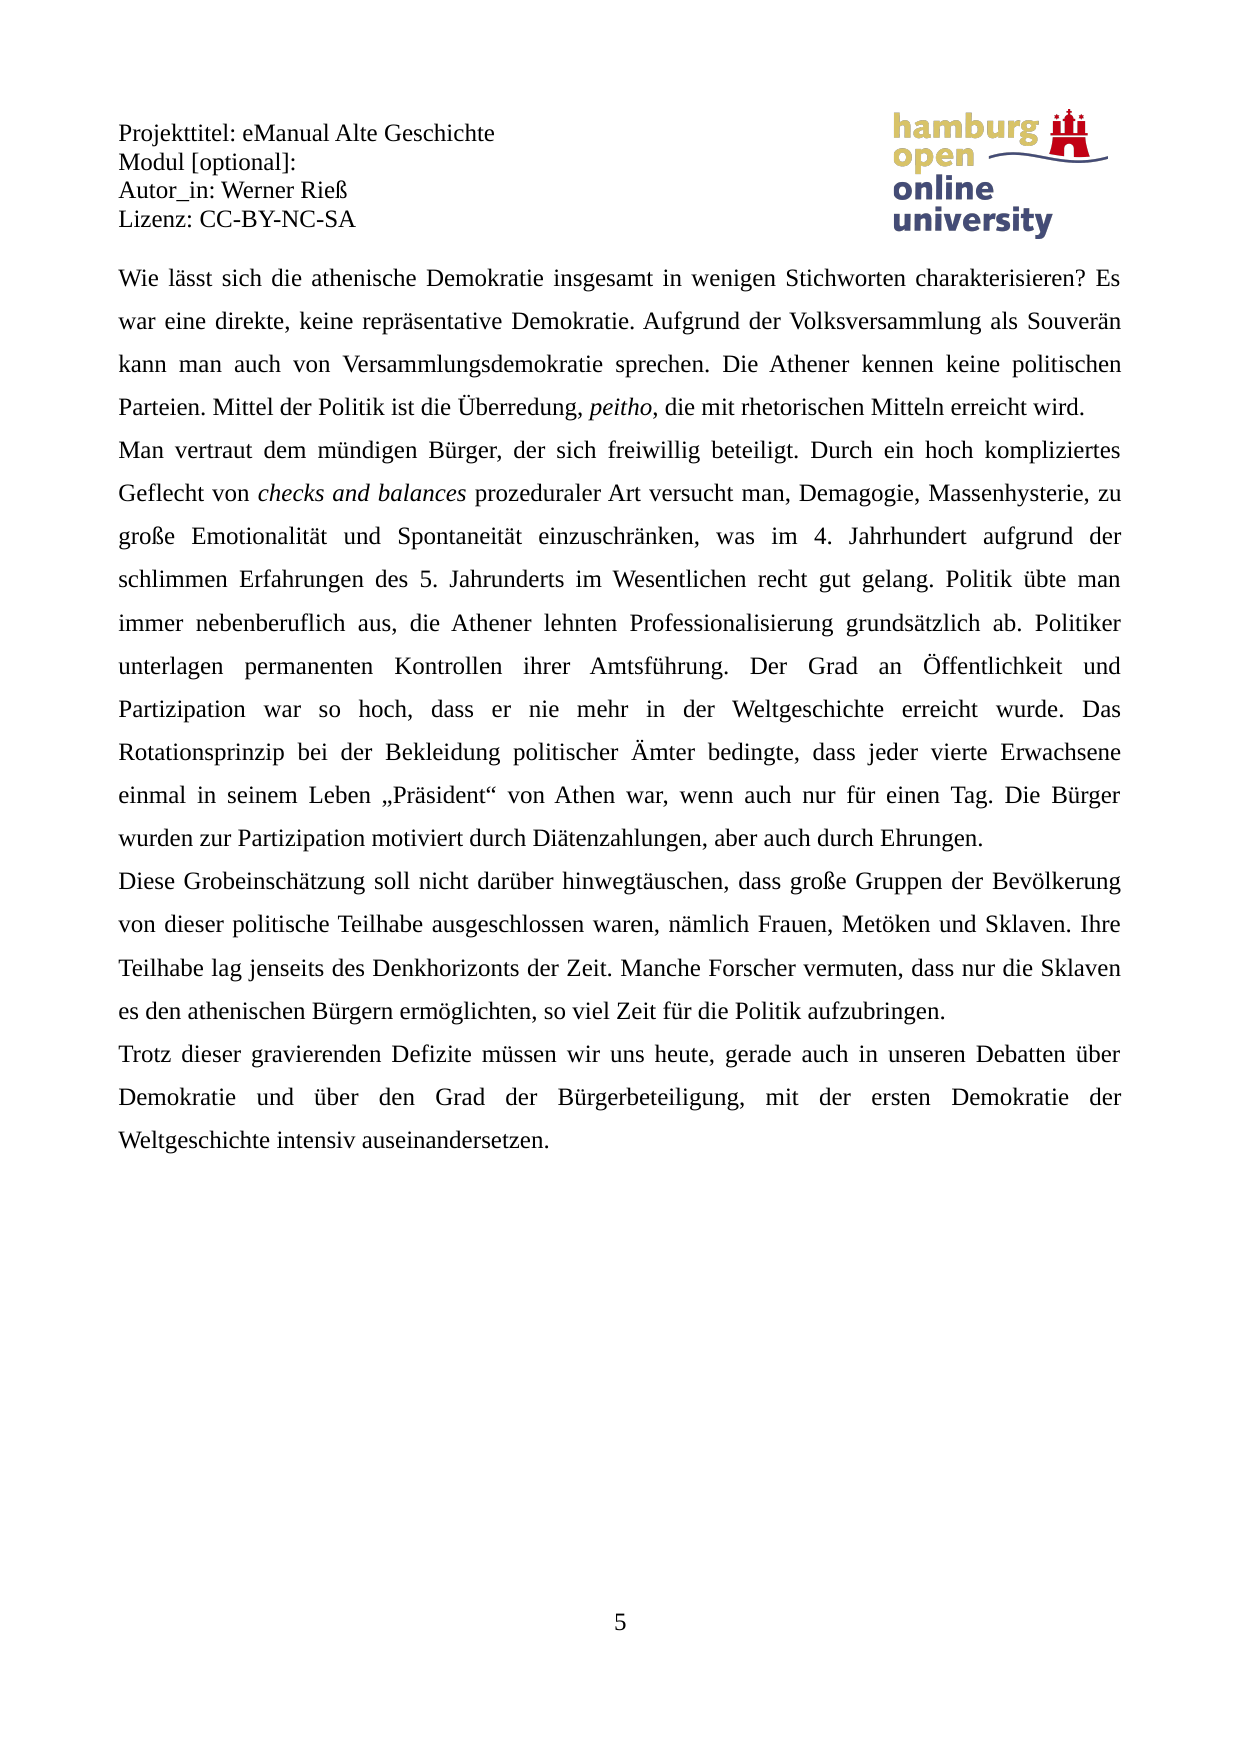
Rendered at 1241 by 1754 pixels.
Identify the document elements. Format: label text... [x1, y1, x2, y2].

text Trotz dieser gravierenden Defizite müssen wir uns heute, gerade auch in unseren Debatten über Demokratie und über den Grad der Bürgerbeteiligung, mit der ersten Demokratie der Weltgeschichte intensiv auseinandersetzen. [118, 1039, 1122, 1154]
text Diese Grobeinschätzung soll nicht darüber hinwegtäuschen, dass große Gruppen der Bevölkerung von dieser politische Teilhabe ausgeschlossen waren, nämlich Frauen, Metöken und Sklaven. Ihre Teilhabe lag jenseits des Denkhorizonts der Zeit. Manche Forscher vermuten, dass nur die Sklaven es den athenischen Bürgern ermöglichten, so viel Zeit für die Politik aufzubringen. [118, 866, 1122, 1024]
picture [893, 109, 1108, 239]
text Man vertraut dem mündigen Bürger, der sich freiwillig beteiligt. Durch ein hoch kompliziertes Geflecht von checks and balances prozeduraler Art versucht man, Demagogie, Massenhysterie, zu große Emotionalität und Spontaneität einzuschränken, was im 4. Jahrhundert aufgrund der schlimmen Erfahrungen des 5. Jahrunderts im Wesentlichen recht gut gelang. Politik übte man immer nebenberuflich aus, die Athener lehnten Professionalisierung grundsätzlich ab. Politiker unterlagen permanenten Kontrollen ihrer Amtsführung. Der Grad an Öffentlichkeit und Partizipation war so hoch, dass er nie mehr in der Weltgeschichte erreicht wurde. Das Rotationsprinzip bei der Bekleidung politischer Ämter bedingte, dass jeder vierte Erwachsene einmal in seinem Leben „Präsident“ von Athen war, wenn auch nur für einen Tag. Die Bürger wurden zur Partizipation motiviert durch Diätenzahlungen, aber auch durch Ehrungen. [118, 435, 1122, 852]
text Wie lässt sich die athenische Demokratie insgesamt in wenigen Stichworten charakterisieren? Es war eine direkte, keine repräsentative Demokratie. Aufgrund der Volksversammlung als Souverän kann man auch von Versammlungsdemokratie sprechen. Die Athener kennen keine politischen Parteien. Mittel der Politik ist die Überredung, peitho, die mit rhetorischen Mitteln erreicht wird. [118, 263, 1122, 421]
